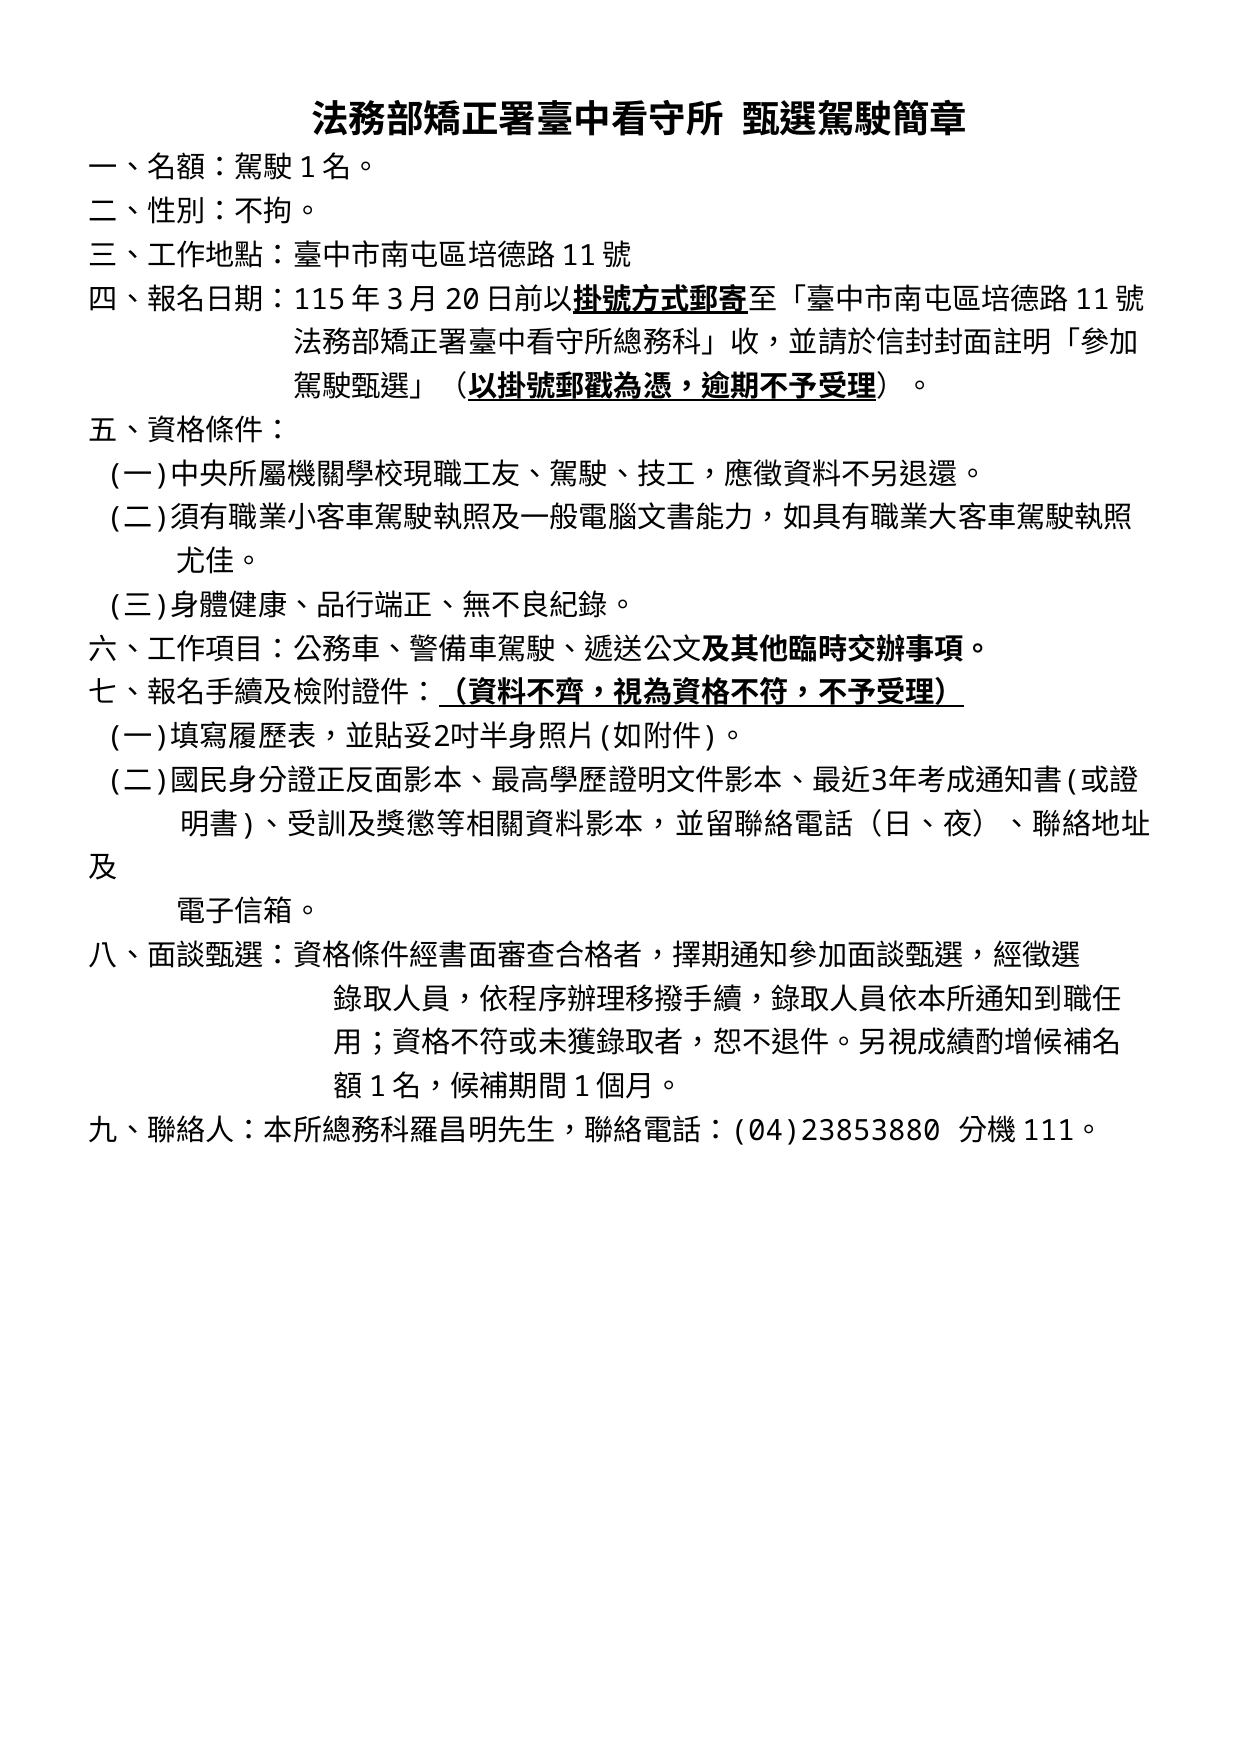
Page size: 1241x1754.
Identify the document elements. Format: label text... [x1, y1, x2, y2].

text 三、工作地點：臺中市南屯區培德路11號 [89, 230, 1152, 274]
text (三)身體健康、品行端正、無不良紀錄。 [89, 580, 1152, 624]
text 一、名額：駕駛1名。 [89, 143, 1152, 187]
text 九、聯絡人：本所總務科羅昌明先生，聯絡電話：(04)23853880 分機111。 [89, 1105, 1152, 1149]
text (一)中央所屬機關學校現職工友、駕駛、技工，應徵資料不另退還。 [89, 449, 1152, 493]
text 用；資格不符或未獲錄取者，恕不退件。另視成績酌增候補名 [89, 1018, 1152, 1062]
text 二、性別：不拘。 [89, 187, 1152, 230]
text 法務部矯正署臺中看守所 甄選駕駛簡章 [89, 89, 1152, 143]
text 電子信箱。 [89, 887, 1152, 930]
text 七、報名手續及檢附證件：（資料不齊，視為資格不符，不予受理） [89, 668, 1152, 712]
text 八、面談甄選：資格條件經書面審查合格者，擇期通知參加面談甄選，經徵選 [89, 930, 1152, 974]
text 四、報名日期：115年3月20日前以掛號方式郵寄至「臺中市南屯區培德路11號法務部矯正署臺中看守所總務科」收，並請於信封封面註明「參加駕駛甄選」（以掛號郵戳為憑，逾期不予受理）。 [89, 274, 1152, 405]
text 五、資格條件： [89, 405, 1152, 449]
text (二)國民身分證正反面影本、最高學歷證明文件影本、最近3年考成通知書(或證 [89, 755, 1152, 799]
text 錄取人員，依程序辦理移撥手續，錄取人員依本所通知到職任 [89, 974, 1152, 1018]
text (二)須有職業小客車駕駛執照及一般電腦文書能力，如具有職業大客車駕駛執照 [89, 493, 1152, 537]
text 六、工作項目：公務車、警備車駕駛、遞送公文及其他臨時交辦事項。 [89, 624, 1152, 668]
text 明書)、受訓及獎懲等相關資料影本，並留聯絡電話（日、夜）、聯絡地址及 [89, 799, 1152, 887]
text 額1名，候補期間1個月。 [89, 1062, 1152, 1105]
text (一)填寫履歷表，並貼妥2吋半身照片(如附件)。 [89, 712, 1152, 755]
text 尤佳。 [89, 537, 1152, 580]
